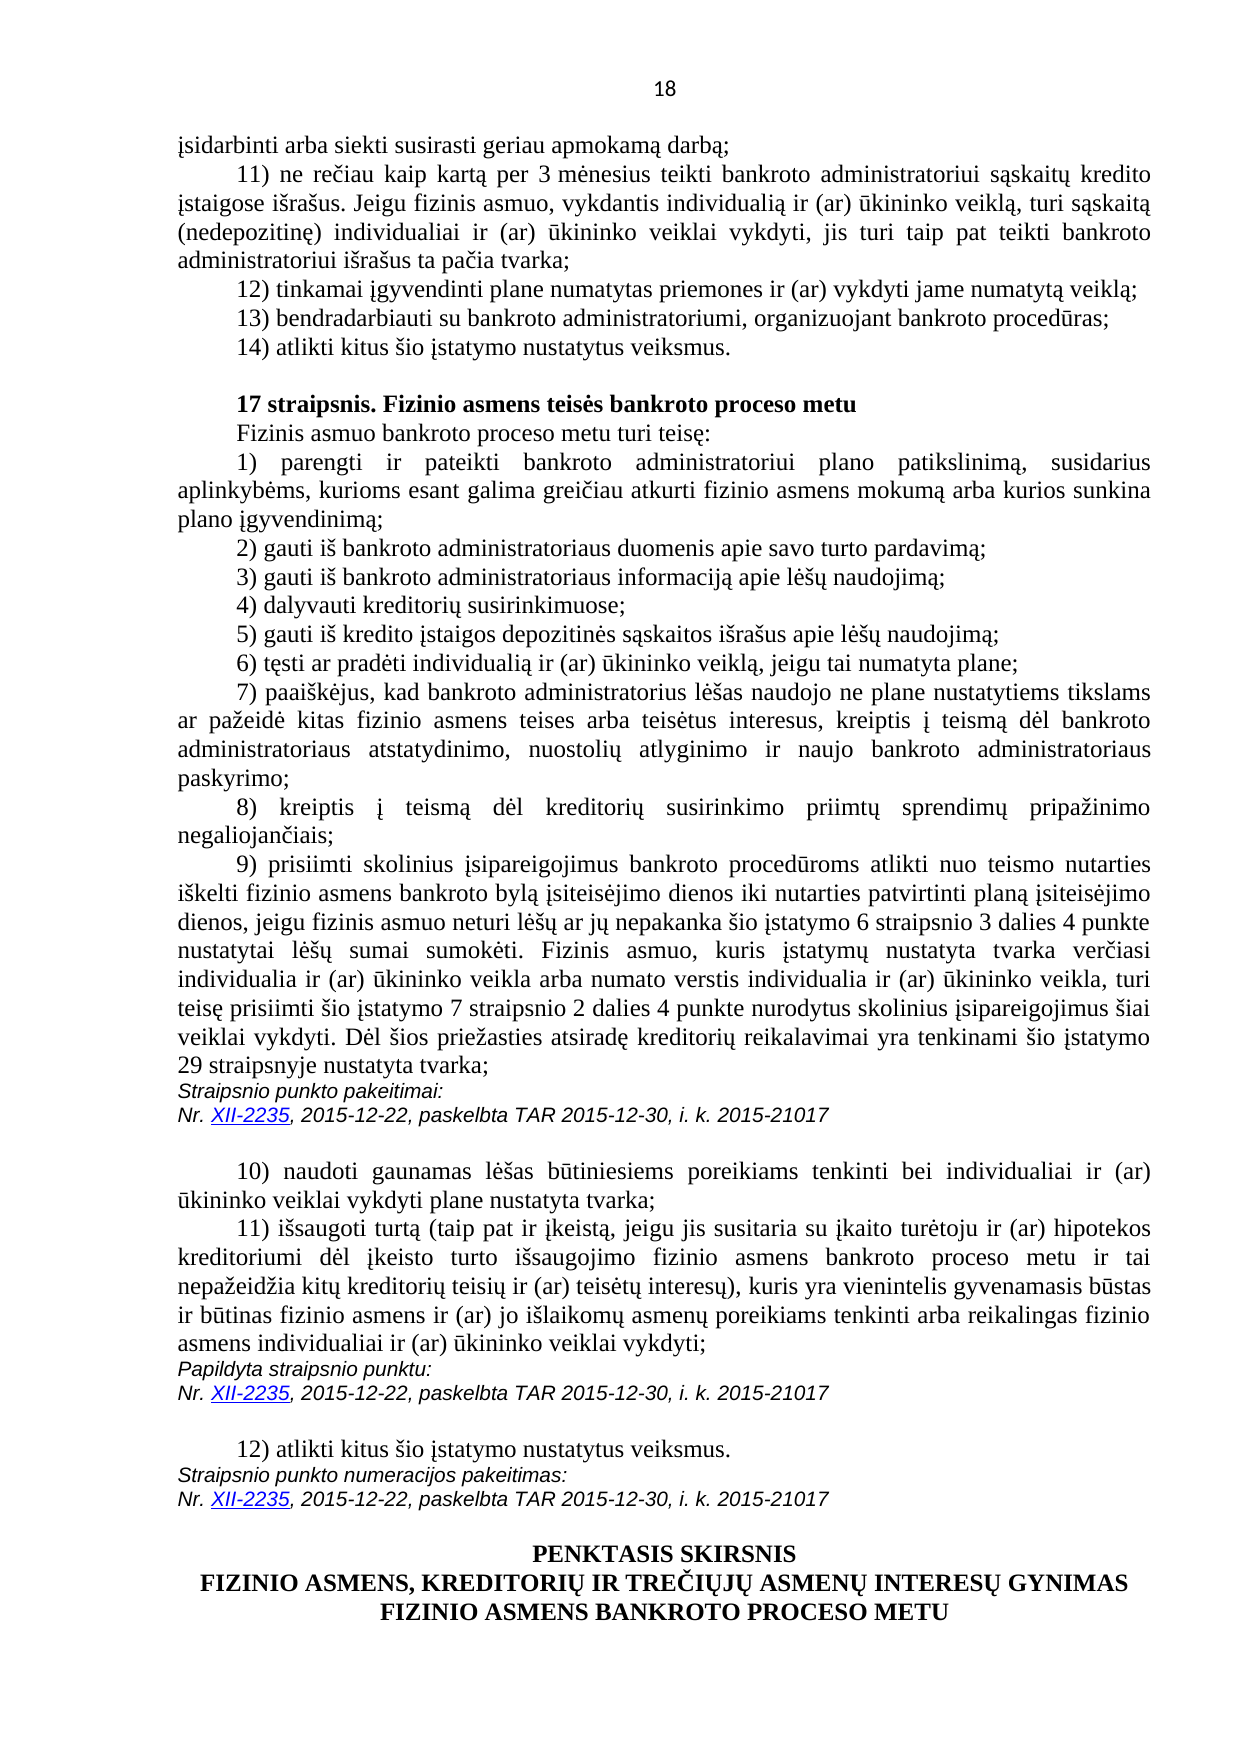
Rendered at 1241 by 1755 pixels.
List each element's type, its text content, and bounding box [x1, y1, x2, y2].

text 17 straipsnis. Fizinio asmens teisės bankroto proceso metu [177, 389, 1152, 418]
text Papildyta straipsnio punktu: [177, 1357, 1152, 1381]
text 2) gauti iš bankroto administratoriaus duomenis apie savo turto pardavimą; [177, 533, 1152, 562]
text 8) kreiptis į teismą dėl kreditorių susirinkimo priimtų sprendimų pripažinimo negaliojančiais; [177, 792, 1152, 849]
text 12) atlikti kitus šio įstatymo nustatytus veiksmus. [177, 1434, 1152, 1463]
text 3) gauti iš bankroto administratoriaus informaciją apie lėšų naudojimą; [177, 562, 1152, 591]
text 11) išsaugoti turtą (taip pat ir įkeistą, jeigu jis susitaria su įkaito turėtoju ir (ar) hipotekos kreditoriumi dėl įkeisto turto išsaugojimo fizinio asmens bankroto proceso metu ir tai nepažeidžia kitų kreditorių teisių ir (ar) teisėtų interesų), kuris yra vienintelis gyvenamasis būstas ir būtinas fizinio asmens ir (ar) jo išlaikomų asmenų poreikiams tenkinti arba reikalingas fizinio asmens individualiai ir (ar) ūkininko veiklai vykdyti; [177, 1213, 1152, 1357]
text 10) naudoti gaunamas lėšas būtiniesiems poreikiams tenkinti bei individualiai ir (ar) ūkininko veiklai vykdyti plane nustatyta tvarka; [177, 1156, 1152, 1213]
text 14) atlikti kitus šio įstatymo nustatytus veiksmus. [177, 332, 1152, 361]
text 6) tęsti ar pradėti individualią ir (ar) ūkininko veiklą, jeigu tai numatyta plane; [177, 648, 1152, 677]
text 9) prisiimti skolinius įsipareigojimus bankroto procedūroms atlikti nuo teismo nutarties iškelti fizinio asmens bankroto bylą įsiteisėjimo dienos iki nutarties patvirtinti planą įsiteisėjimo dienos, jeigu fizinis asmuo neturi lėšų ar jų nepakanka šio įstatymo 6 straipsnio 3 dalies 4 punkte nustatytai lėšų sumai sumokėti. Fizinis asmuo, kuris įstatymų nustatyta tvarka verčiasi individualia ir (ar) ūkininko veikla arba numato verstis individualia ir (ar) ūkininko veikla, turi teisę prisiimti šio įstatymo 7 straipsnio 2 dalies 4 punkte nurodytus skolinius įsipareigojimus šiai veiklai vykdyti. Dėl šios priežasties atsiradę kreditorių reikalavimai yra tenkinami šio įstatymo 29 straipsnyje nustatyta tvarka; [177, 849, 1152, 1079]
text Straipsnio punkto pakeitimai: [177, 1079, 1152, 1103]
text 5) gauti iš kredito įstaigos depozitinės sąskaitos išrašus apie lėšų naudojimą; [177, 619, 1152, 648]
text FIZINIO ASMENS, KREDITORIŲ IR TREČIŲJŲ ASMENŲ INTERESŲ GYNIMAS FIZINIO ASMENS BANKROTO PROCESO METU [177, 1568, 1152, 1626]
text 4) dalyvauti kreditorių susirinkimuose; [177, 591, 1152, 619]
text PENKTASIS SKIRSNIS [177, 1539, 1152, 1568]
text Fizinis asmuo bankroto proceso metu turi teisę: [177, 418, 1152, 447]
text 11) ne rečiau kaip kartą per 3 mėnesius teikti bankroto administratoriui sąskaitų kredito įstaigose išrašus. Jeigu fizinis asmuo, vykdantis individualią ir (ar) ūkininko veiklą, turi sąskaitą (nedepozitinę) individualiai ir (ar) ūkininko veiklai vykdyti, jis turi taip pat teikti bankroto administratoriui išrašus ta pačia tvarka; [177, 159, 1152, 274]
text Straipsnio punkto numeracijos pakeitimas: [177, 1463, 1152, 1487]
text įsidarbinti arba siekti susirasti geriau apmokamą darbą; [177, 131, 1152, 159]
text Nr. XII-2235, 2015-12-22, paskelbta TAR 2015-12-30, i. k. 2015-21017 [177, 1103, 1152, 1127]
text 12) tinkamai įgyvendinti plane numatytas priemones ir (ar) vykdyti jame numatytą veiklą; [177, 274, 1152, 303]
text Nr. XII-2235, 2015-12-22, paskelbta TAR 2015-12-30, i. k. 2015-21017 [177, 1381, 1152, 1405]
text 1) parengti ir pateikti bankroto administratoriui plano patikslinimą, susidarius aplinkybėms, kurioms esant galima greičiau atkurti fizinio asmens mokumą arba kurios sunkina plano įgyvendinimą; [177, 447, 1152, 533]
text 13) bendradarbiauti su bankroto administratoriumi, organizuojant bankroto procedūras; [177, 303, 1152, 332]
text Nr. XII-2235, 2015-12-22, paskelbta TAR 2015-12-30, i. k. 2015-21017 [177, 1487, 1152, 1511]
text 7) paaiškėjus, kad bankroto administratorius lėšas naudojo ne plane nustatytiems tikslams ar pažeidė kitas fizinio asmens teises arba teisėtus interesus, kreiptis į teismą dėl bankroto administratoriaus atstatydinimo, nuostolių atlyginimo ir naujo bankroto administratoriaus paskyrimo; [177, 677, 1152, 792]
